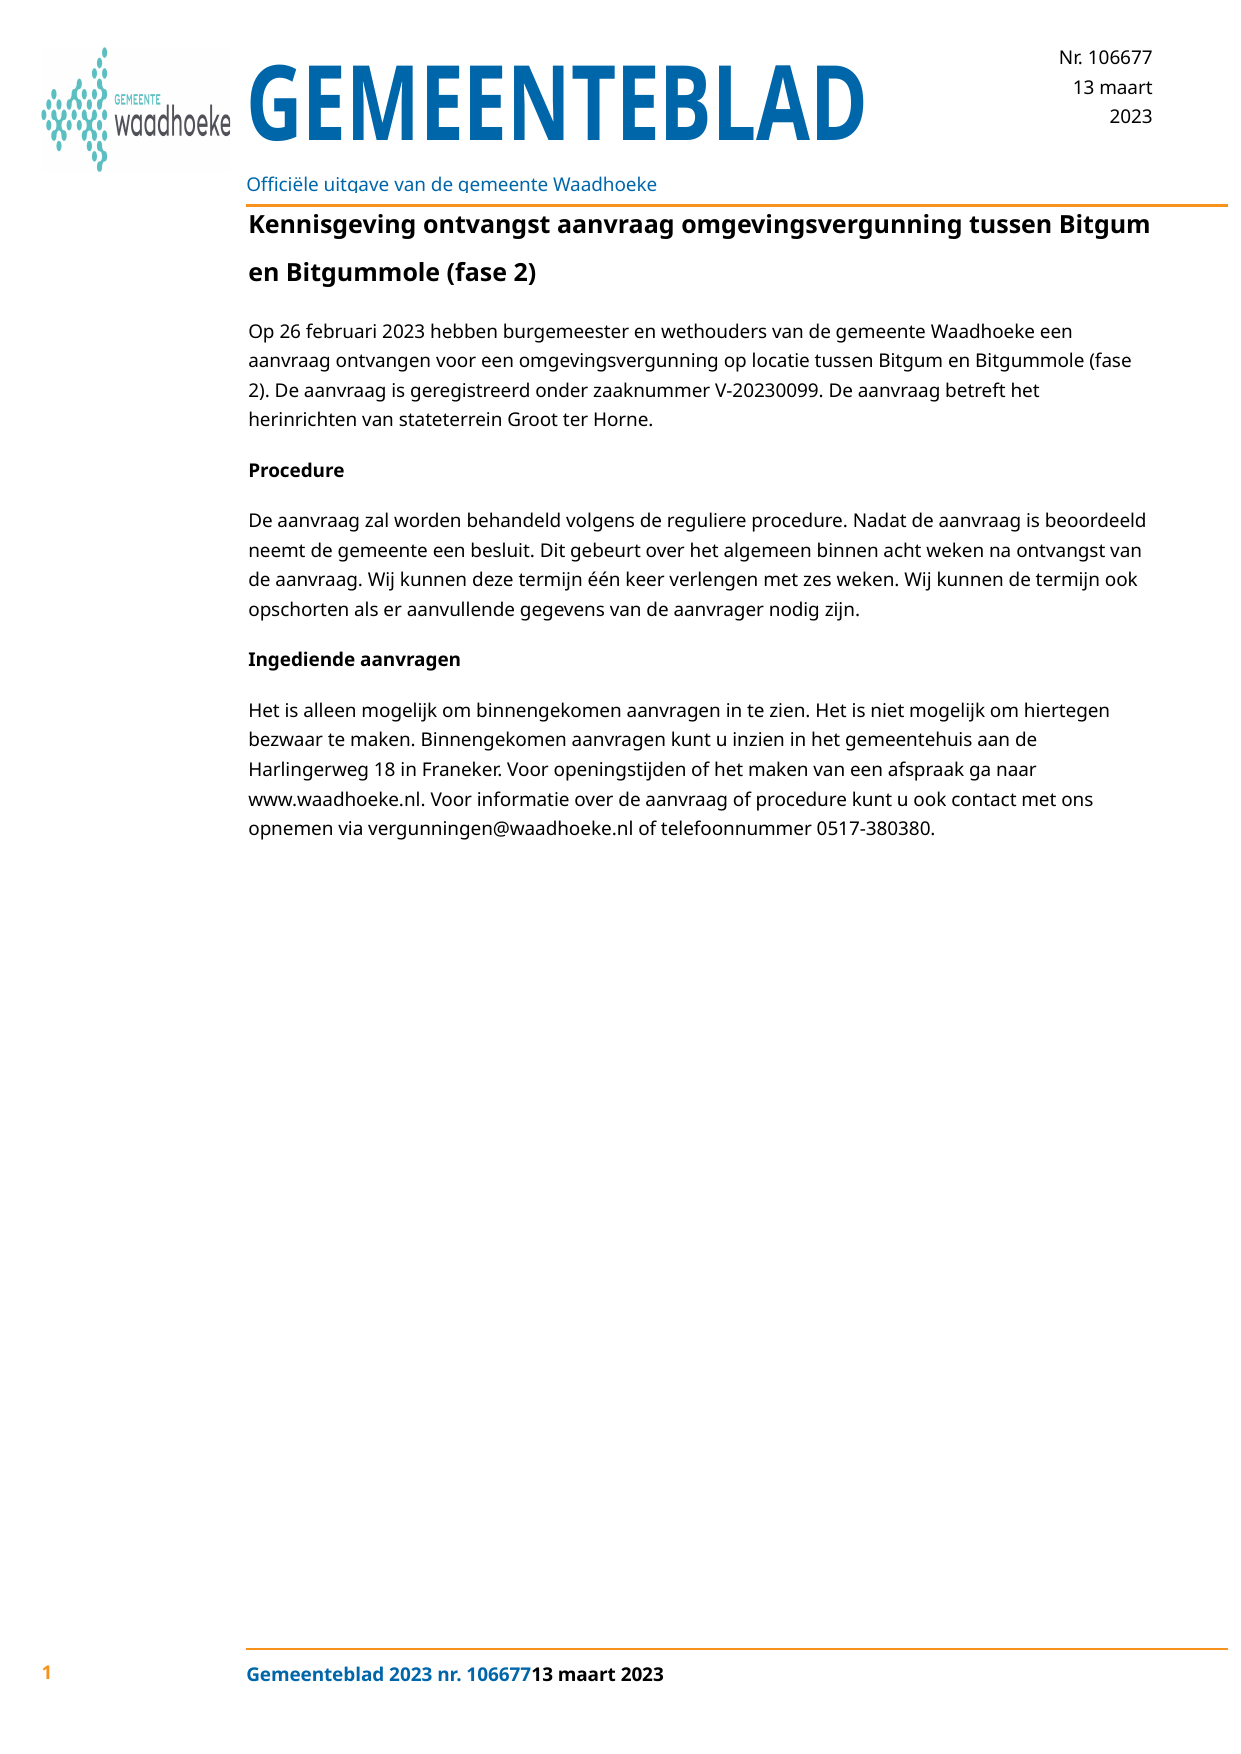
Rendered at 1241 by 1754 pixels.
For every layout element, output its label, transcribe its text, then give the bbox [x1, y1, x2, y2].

text Kennisgeving ontvangst aanvraag omgevingsvergunning tussen Bitgum en Bitgummole (fase 2) [248, 207, 1152, 288]
picture [41, 47, 231, 172]
text Procedure [248, 457, 1152, 483]
text Op 26 februari 2023 hebben burgemeester en wethouders van de gemeente Waadhoeke een aanvraag ontvangen voor een omgevingsvergunning op locatie tussen Bitgum en Bitgummole (fase 2). De aanvraag is geregistreerd onder zaaknummer V-20230099. De aanvraag betreft het herinrichten van stateterrein Groot ter Horne. [248, 318, 1152, 432]
text Ingediende aanvragen [248, 647, 1152, 672]
text De aanvraag zal worden behandeld volgens de reguliere procedure. Nadat de aanvraag is beoordeeld neemt de gemeente een besluit. Dit gebeurt over het algemeen binnen acht weken na ontvangst van de aanvraag. Wij kunnen deze termijn één keer verlengen met zes weken. Wij kunnen de termijn ook opschorten als er aanvullende gegevens van de aanvrager nodig zijn. [248, 507, 1152, 622]
text Het is alleen mogelijk om binnengekomen aanvragen in te zien. Het is niet mogelijk om hiertegen bezwaar te maken. Binnengekomen aanvragen kunt u inzien in het gemeentehuis aan de Harlingerweg 18 in Franeker. Voor openingstijden of het maken van een afspraak ga naar www.waadhoeke.nl. Voor informatie over de aanvraag of procedure kunt u ook contact met ons opnemen via vergunningen@waadhoeke.nl of telefoonnummer 0517-380380. [248, 697, 1152, 841]
